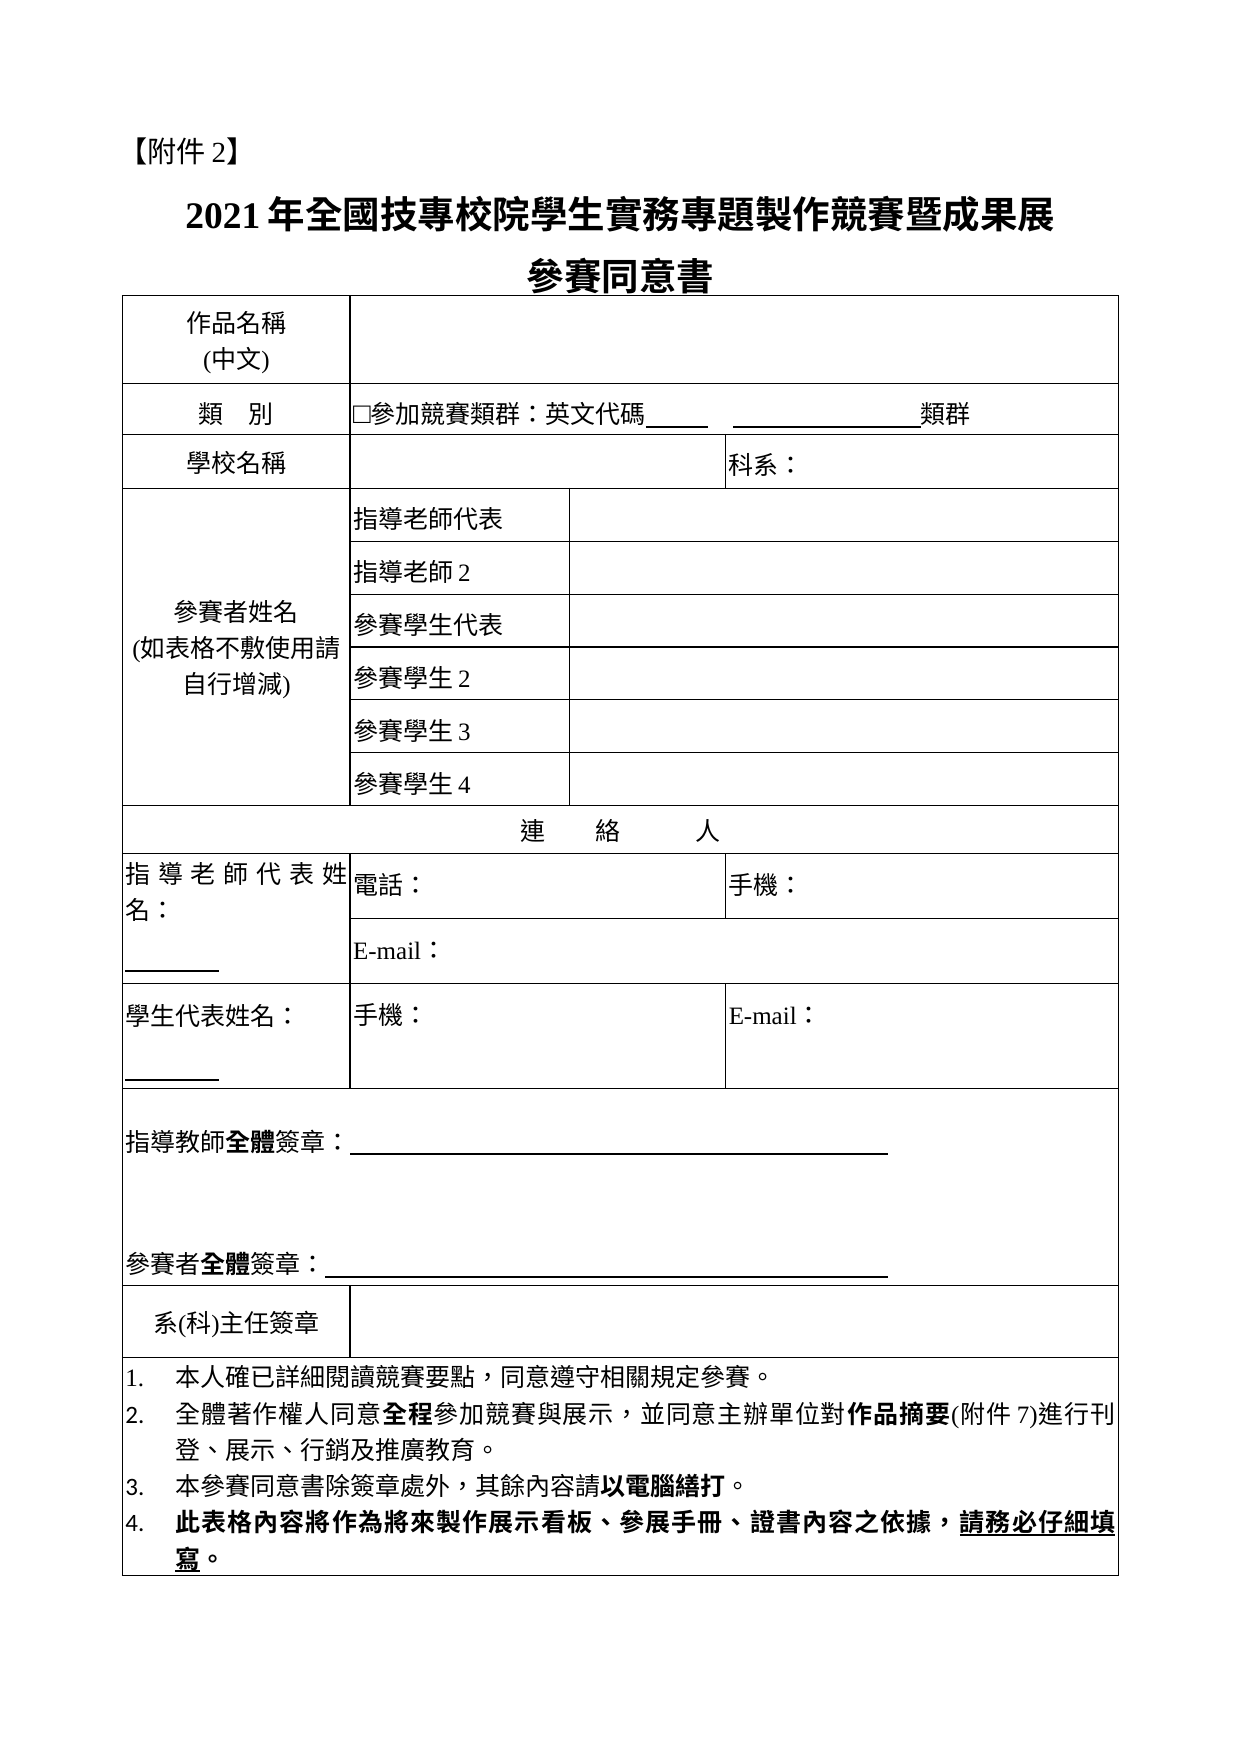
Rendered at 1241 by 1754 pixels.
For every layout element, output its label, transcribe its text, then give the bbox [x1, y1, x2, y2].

table_cell 連 絡 人 [123, 806, 1118, 853]
table_cell □參加競賽類群：英文代碼 類群 [351, 384, 1118, 434]
table_cell 系(科)主任簽章 [123, 1286, 349, 1357]
table_cell [570, 489, 1118, 541]
table_cell 參賽者姓名 (如表格不敷使用請自行增減) [123, 489, 349, 805]
table_cell 參賽學生2 [351, 648, 569, 699]
table_cell [570, 753, 1118, 805]
table_cell [570, 595, 1118, 646]
table_header 作品名稱 (中文) [123, 296, 349, 383]
table_cell 學校名稱 [123, 435, 349, 488]
table_cell 手機： [351, 984, 725, 1088]
table_cell [570, 542, 1118, 593]
text 2021年全國技專校院學生實務專題製作競賽暨成果展 [118, 170, 1122, 233]
table_cell 手機： [726, 854, 1118, 918]
table_cell [351, 435, 725, 488]
text 【附件2】 [118, 108, 1122, 170]
table_cell 指導老師代表姓名： [123, 854, 349, 983]
table_cell [570, 700, 1118, 752]
table_cell 指導教師全體簽章： 參賽者全體簽章： [123, 1089, 1118, 1285]
table_cell E-mail： [351, 919, 1118, 983]
table_cell [351, 1286, 1118, 1357]
table_cell 本人確已詳細閱讀競賽要點，同意遵守相關規定參賽。 全體著作權人同意全程參加競賽與展示，並同意主辦單位對作品摘要(附件7)進行刊登、展示、行銷及推廣教育。 本參賽同意書除簽章處外，其餘內容請以電腦繕打。 此表格內容將作為將來製作展示看板、參展手冊、證書內容之依據，請務必仔細填寫。 [123, 1358, 1118, 1575]
table_cell 參賽學生3 [351, 700, 569, 752]
table_header [351, 296, 1118, 383]
table_cell [570, 648, 1118, 699]
table_cell E-mail： [726, 984, 1118, 1088]
table_cell 參賽學生4 [351, 753, 569, 805]
table_cell 指導老師代表 [351, 489, 569, 541]
table_cell 學生代表姓名： [123, 984, 349, 1088]
table_cell 指導老師2 [351, 542, 569, 593]
table_cell 類 別 [123, 384, 349, 434]
table_cell 參賽學生代表 [351, 595, 569, 646]
table_cell 電話： [351, 854, 725, 918]
text 參賽同意書 [118, 233, 1122, 295]
table_cell 科系： [726, 435, 1118, 488]
